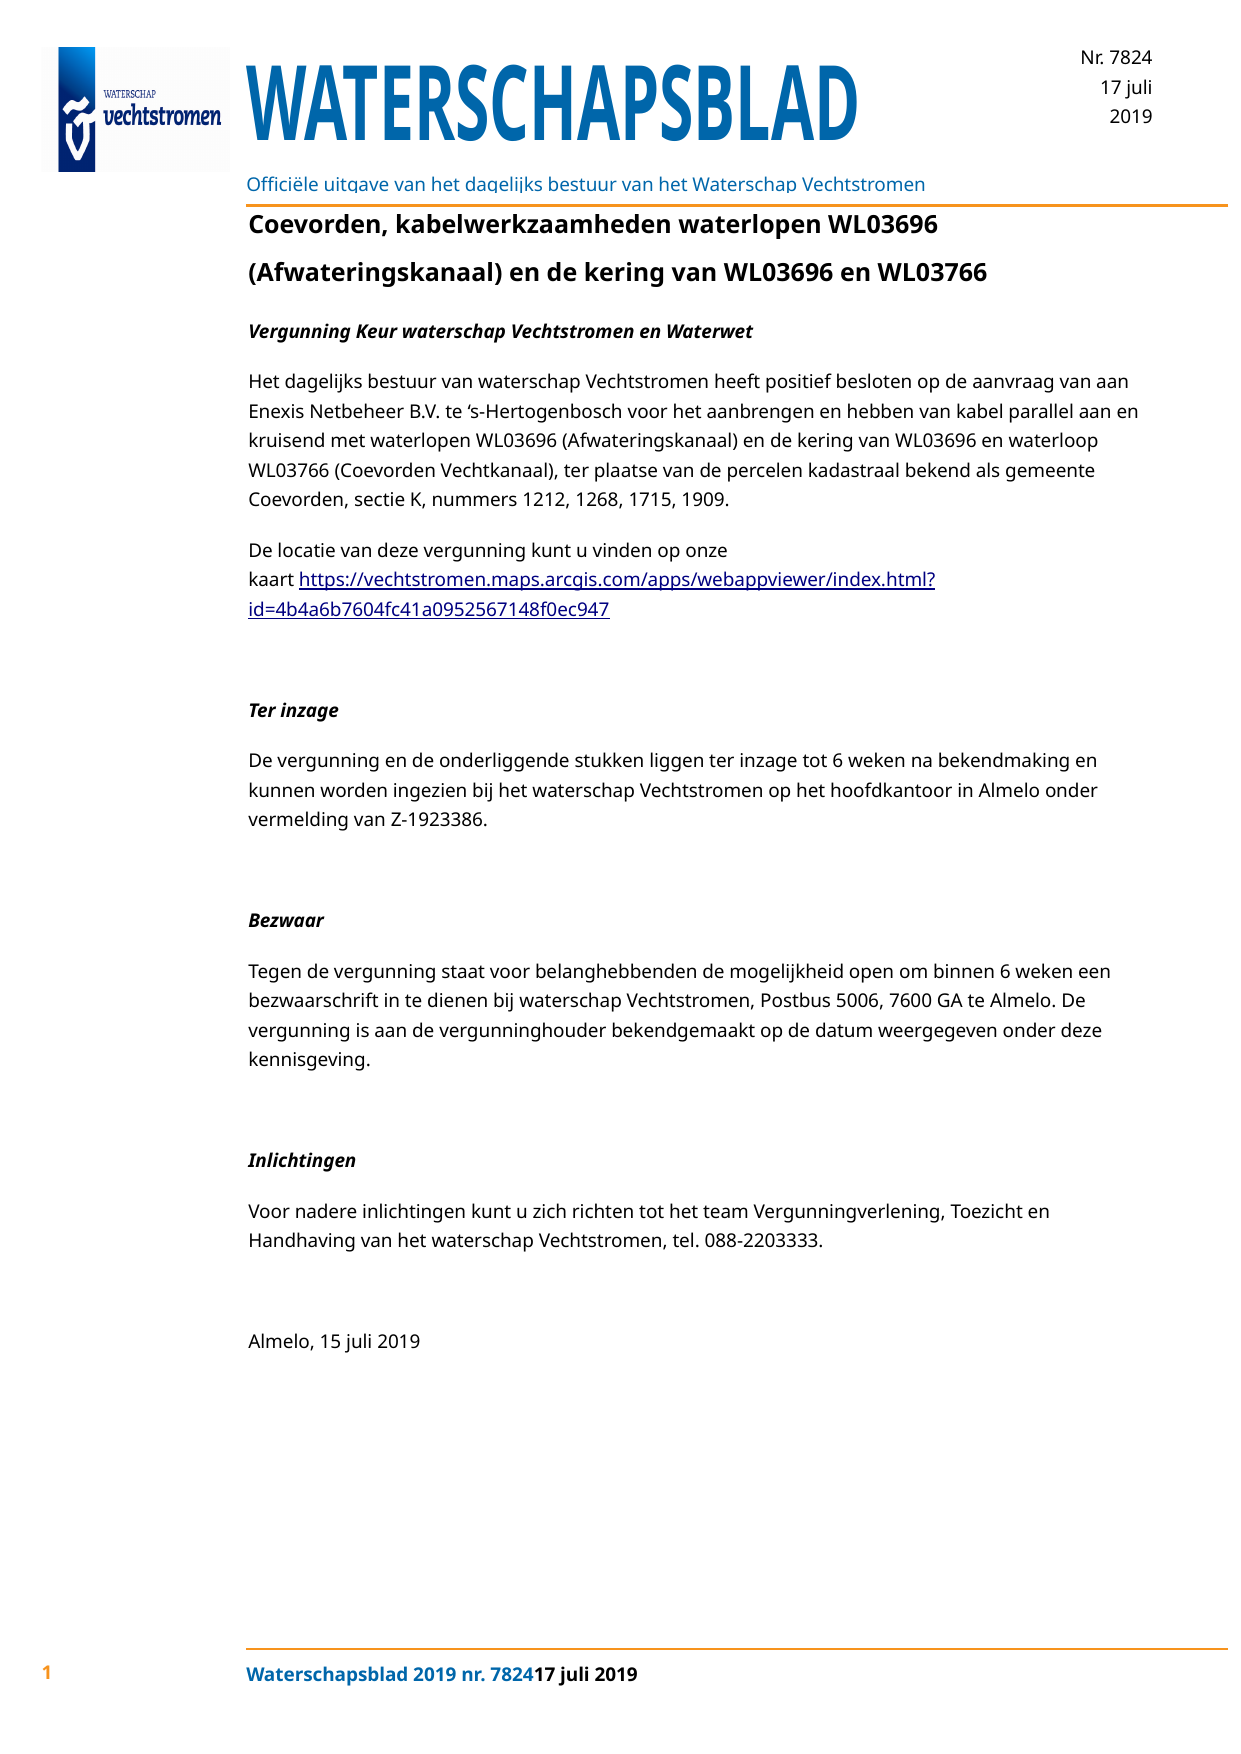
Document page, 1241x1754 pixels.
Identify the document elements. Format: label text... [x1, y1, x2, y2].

text Ter inzage [248, 697, 1152, 723]
text Tegen de vergunning staat voor belanghebbenden de mogelijkheid open om binnen 6 weken een bezwaarschrift in te dienen bij waterschap Vechtstromen, Postbus 5006, 7600 GA te Almelo. De vergunning is aan de vergunninghouder bekendgemaakt op de datum weergegeven onder deze kennisgeving. [248, 958, 1152, 1072]
text Vergunning Keur waterschap Vechtstromen en Waterwet [248, 318, 1152, 344]
picture [41, 47, 231, 172]
text Bezwaar [248, 907, 1152, 933]
text De vergunning en de onderliggende stukken liggen ter inzage tot 6 weken na bekendmaking en kunnen worden ingezien bij het waterschap Vechtstromen op het hoofdkantoor in Almelo onder vermelding van Z-1923386. [248, 747, 1152, 832]
text Voor nadere inlichtingen kunt u zich richten tot het team Vergunningverlening, Toezicht en Handhaving van het waterschap Vechtstromen, tel. 088-2203333. [248, 1198, 1152, 1253]
text Inlichtingen [248, 1147, 1152, 1173]
text Het dagelijks bestuur van waterschap Vechtstromen heeft positief besloten op de aanvraag van aan Enexis Netbeheer B.V. te ‘s-Hertogenbosch voor het aanbrengen en hebben van kabel parallel aan en kruisend met waterlopen WL03696 (Afwateringskanaal) en de kering van WL03696 en waterloop WL03766 (Coevorden Vechtkanaal), ter plaatse van de percelen kadastraal bekend als gemeente Coevorden, sectie K, nummers 1212, 1268, 1715, 1909. [248, 368, 1152, 512]
text Coevorden, kabelwerkzaamheden waterlopen WL03696 (Afwateringskanaal) en de kering van WL03696 en WL03766 [248, 207, 1152, 288]
text Almelo, 15 juli 2019 [248, 1328, 1152, 1354]
text De locatie van deze vergunning kunt u vinden op onze kaart https://vechtstromen.maps.arcgis.com/apps/webappviewer/index.html?id=4b4a6b7604fc41a0952567148f0ec947 [248, 537, 1152, 622]
